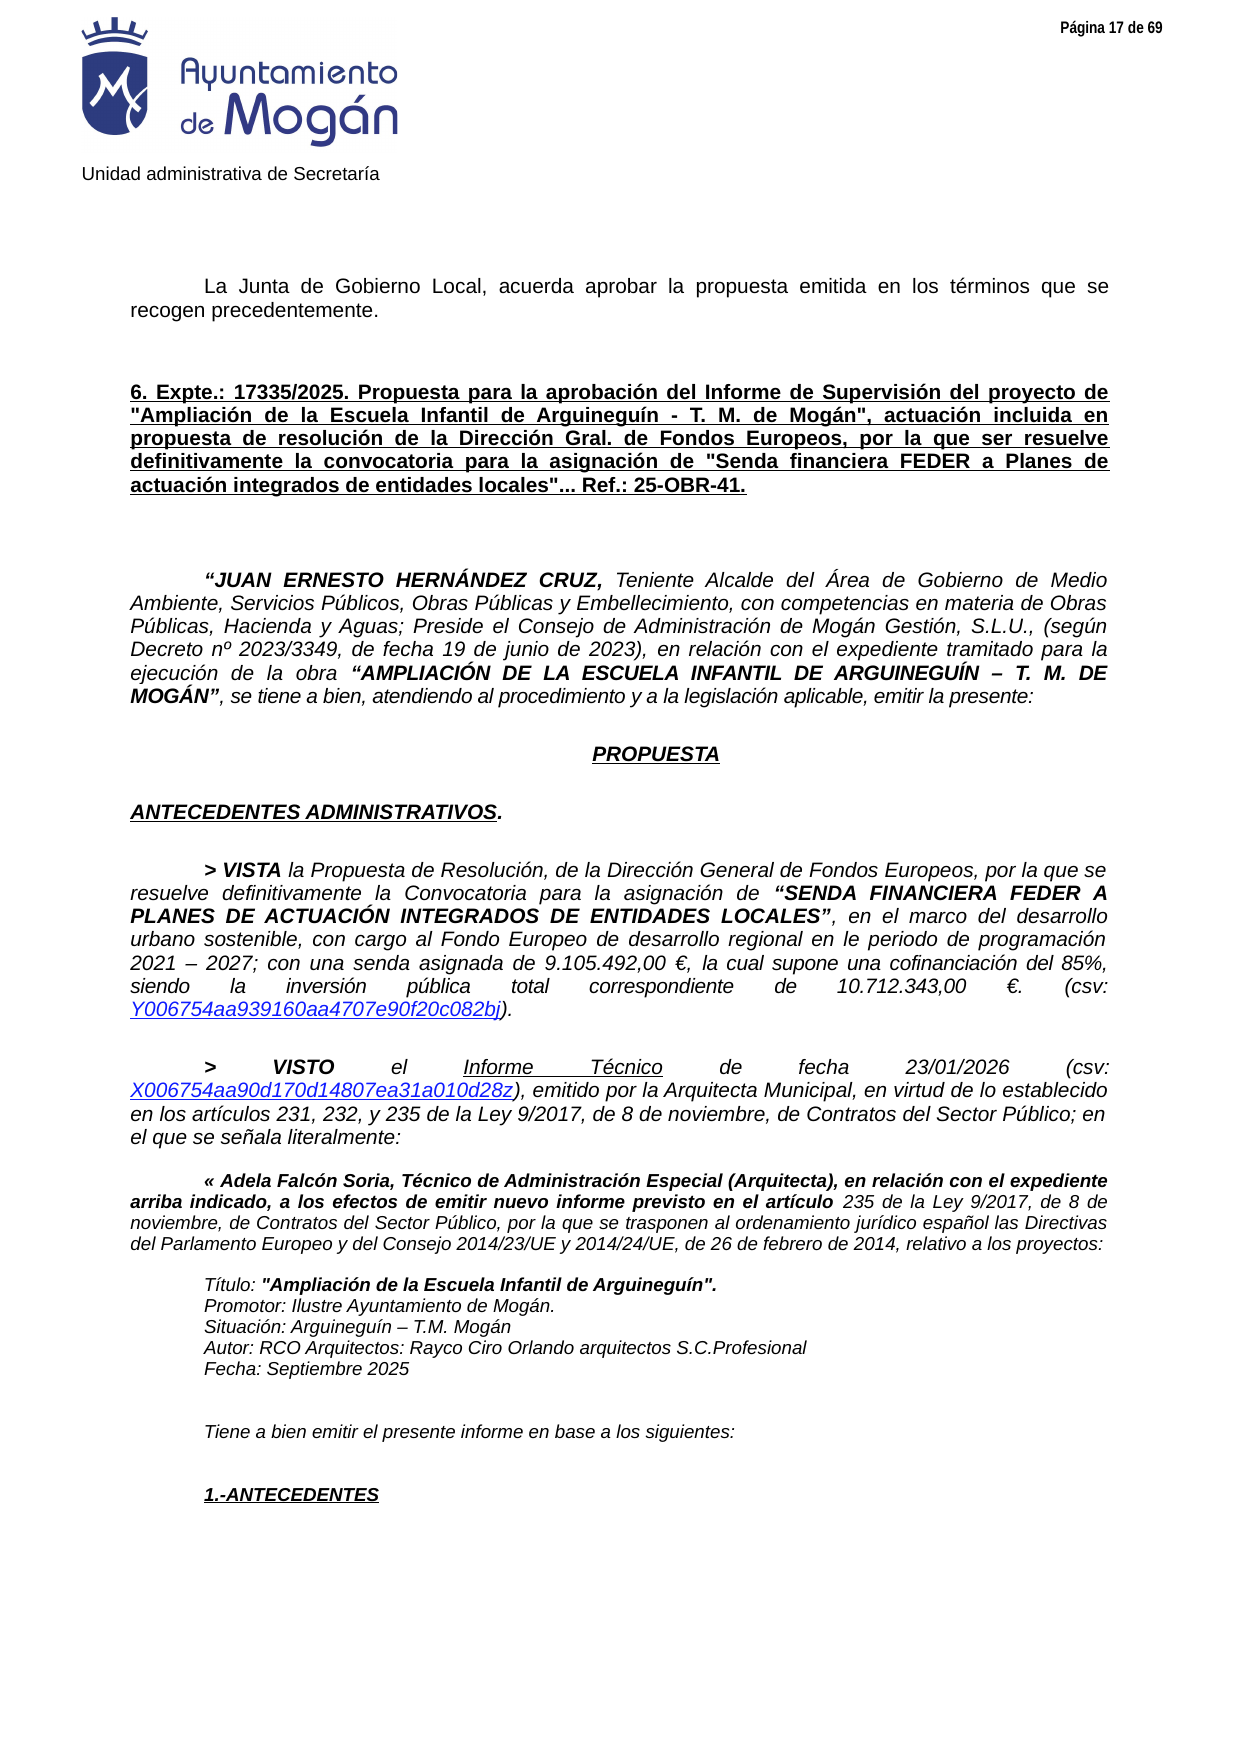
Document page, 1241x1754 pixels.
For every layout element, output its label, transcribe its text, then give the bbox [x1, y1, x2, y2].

text Tiene a bien emitir el presente informe en base a los siguientes: [130, 1421, 1110, 1442]
text 1.-ANTECEDENTES [130, 1484, 1110, 1505]
text Autor: RCO Arquitectos: Rayco Ciro Orlando arquitectos S.C.Profesional [130, 1338, 1110, 1359]
text definitivamente la convocatoria para la asignación de "Senda financiera FEDER a Planes de [130, 448, 1110, 470]
picture [81, 17, 398, 153]
text PROPUESTA [130, 742, 1110, 766]
text La Junta de Gobierno Local, acuerda aprobar la propuesta emitida en los términos que se recogen precedentemente. [130, 275, 1110, 321]
text Título: "Ampliación de la Escuela Infantil de Arguineguín". [130, 1275, 1110, 1296]
text > VISTO el Informe Técnico de fecha 23/01/2026 (csv: X006754aa90d170d14807ea31a010d28z), emitido por la Arquitecta Municipal, en virtud de lo establecido en los artículos 231, 232, y 235 de la Ley 9/2017, de 8 de noviembre, de Contratos del Sector Público; en el que se señala literalmente: [130, 1056, 1110, 1149]
text actuación integrados de entidades locales"... Ref.: 25-OBR-41. [130, 471, 1110, 497]
text "Ampliación de la Escuela Infantil de Arguineguín - T. M. de Mogán", actuación incluida en propuesta de resolución de la Dirección Gral. de Fondos Europeos, por la que ser resuelve [130, 402, 1110, 447]
text “JUAN ERNESTO HERNÁNDEZ CRUZ, Teniente Alcalde del Área de Gobierno de Medio Ambiente, Servicios Públicos, Obras Públicas y Embellecimiento, con competencias en materia de Obras Públicas, Hacienda y Aguas; Preside el Consejo de Administración de Mogán Gestión, S.L.U., (según Decreto nº 2023/3349, de fecha 19 de junio de 2023), en relación con el expediente tramitado para la ejecución de la obra “AMPLIACIÓN DE LA ESCUELA INFANTIL DE ARGUINEGUÍN – T. M. DE MOGÁN”, se tiene a bien, atendiendo al procedimiento y a la legislación aplicable, emitir la presente: [130, 568, 1110, 707]
text Situación: Arguineguín – T.M. Mogán [130, 1317, 1110, 1338]
text ANTECEDENTES ADMINISTRATIVOS. [130, 800, 1110, 823]
text > VISTA la Propuesta de Resolución, de la Dirección General de Fondos Europeos, por la que se resuelve definitivamente la Convocatoria para la asignación de “SENDA FINANCIERA FEDER A PLANES DE ACTUACIÓN INTEGRADOS DE ENTIDADES LOCALES”, en el marco del desarrollo urbano sostenible, con cargo al Fondo Europeo de desarrollo regional en le periodo de programación 2021 – 2027; con una senda asignada de 9.105.492,00 €, la cual supone una cofinanciación del 85%, siendo la inversión pública total correspondiente de 10.712.343,00 €. (csv: Y006754aa939160aa4707e90f20c082bj). [130, 858, 1110, 1021]
text Promotor: Ilustre Ayuntamiento de Mogán. [130, 1296, 1110, 1317]
text 6. Expte.: 17335/2025. Propuesta para la aprobación del Informe de Supervisión del proyecto de [130, 380, 1110, 401]
text Fecha: Septiembre 2025 [130, 1359, 1110, 1379]
text « Adela Falcón Soria, Técnico de Administración Especial (Arquitecta), en relación con el expediente arriba indicado, a los efectos de emitir nuevo informe previsto en el artículo 235 de la Ley 9/2017, de 8 de noviembre, de Contratos del Sector Público, por la que se trasponen al ordenamiento jurídico español las Directivas del Parlamento Europeo y del Consejo 2014/23/UE y 2014/24/UE, de 26 de febrero de 2014, relativo a los proyectos: [130, 1170, 1110, 1254]
